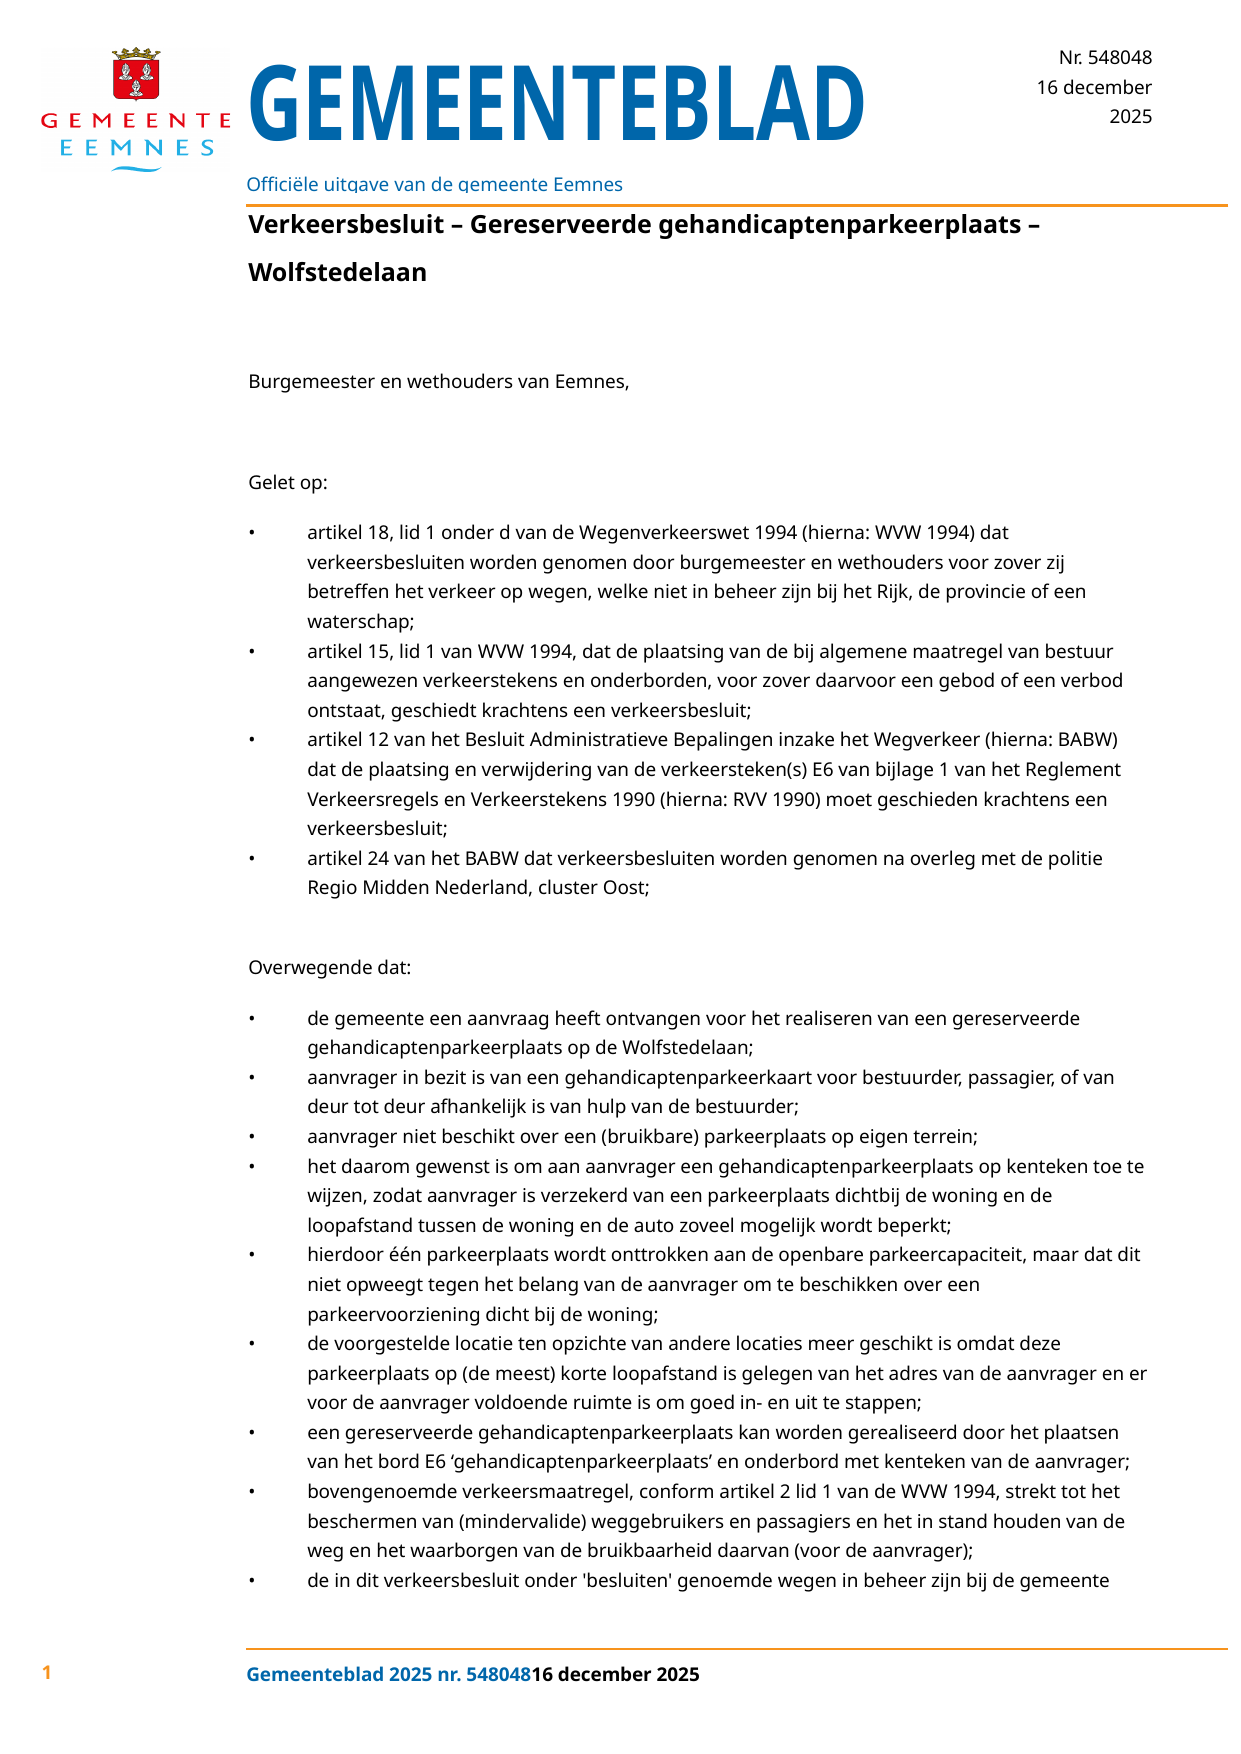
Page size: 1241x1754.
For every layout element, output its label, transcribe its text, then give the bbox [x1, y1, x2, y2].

list de voorgestelde locatie ten opzichte van andere locaties meer geschikt is omdat deze parkeerplaats op (de meest) korte loopafstand is gelegen van het adres van de aanvrager en er voor de aanvrager voldoende ruimte is om goed in- en uit te stappen; [248, 1330, 1152, 1415]
list artikel 12 van het Besluit Administratieve Bepalingen inzake het Wegverkeer (hierna: BABW) dat de plaatsing en verwijdering van de verkeersteken(s) E6 van bijlage 1 van het Reglement Verkeersregels en Verkeerstekens 1990 (hierna: RVV 1990) moet geschieden krachtens een verkeersbesluit; [248, 727, 1152, 841]
text Gelet op: [248, 469, 1152, 495]
list bovengenoemde verkeersmaatregel, conform artikel 2 lid 1 van de WVW 1994, strekt tot het beschermen van (mindervalide) weggebruikers en passagiers en het in stand houden van de weg en het waarborgen van de bruikbaarheid daarvan (voor de aanvrager); [248, 1478, 1152, 1563]
list artikel 24 van het BABW dat verkeersbesluiten worden genomen na overleg met de politie Regio Midden Nederland, cluster Oost; [248, 845, 1152, 900]
list artikel 15, lid 1 van WVW 1994, dat de plaatsing van de bij algemene maatregel van bestuur aangewezen verkeerstekens en onderborden, voor zover daarvoor een gebod of een verbod ontstaat, geschiedt krachtens een verkeersbesluit; [248, 638, 1152, 723]
list de in dit verkeersbesluit onder 'besluiten' genoemde wegen in beheer zijn bij de gemeente [248, 1567, 1152, 1593]
list aanvrager in bezit is van een gehandicaptenparkeerkaart voor bestuurder, passagier, of van deur tot deur afhankelijk is van hulp van de bestuurder; [248, 1064, 1152, 1119]
list het daarom gewenst is om aan aanvrager een gehandicaptenparkeerplaats op kenteken toe te wijzen, zodat aanvrager is verzekerd van een parkeerplaats dichtbij de woning en de loopafstand tussen de woning en de auto zoveel mogelijk wordt beperkt; [248, 1153, 1152, 1238]
list hierdoor één parkeerplaats wordt onttrokken aan de openbare parkeercapaciteit, maar dat dit niet opweegt tegen het belang van de aanvrager om te beschikken over een parkeervoorziening dicht bij de woning; [248, 1242, 1152, 1327]
text Overwegende dat: [248, 954, 1152, 980]
list een gereserveerde gehandicaptenparkeerplaats kan worden gerealiseerd door het plaatsen van het bord E6 ‘gehandicaptenparkeerplaats’ en onderbord met kenteken van de aanvrager; [248, 1419, 1152, 1474]
text Burgemeester en wethouders van Eemnes, [248, 368, 1152, 394]
list artikel 18, lid 1 onder d van de Wegenverkeerswet 1994 (hierna: WVW 1994) dat verkeersbesluiten worden genomen door burgemeester en wethouders voor zover zij betreffen het verkeer op wegen, welke niet in beheer zijn bij het Rijk, de provincie of een waterschap; [248, 519, 1152, 634]
text Verkeersbesluit – Gereserveerde gehandicaptenparkeerplaats – Wolfstedelaan [248, 207, 1152, 288]
list aanvrager niet beschikt over een (bruikbare) parkeerplaats op eigen terrein; [248, 1123, 1152, 1149]
picture [41, 47, 231, 172]
list de gemeente een aanvraag heeft ontvangen voor het realiseren van een gereserveerde gehandicaptenparkeerplaats op de Wolfstedelaan; [248, 1005, 1152, 1060]
